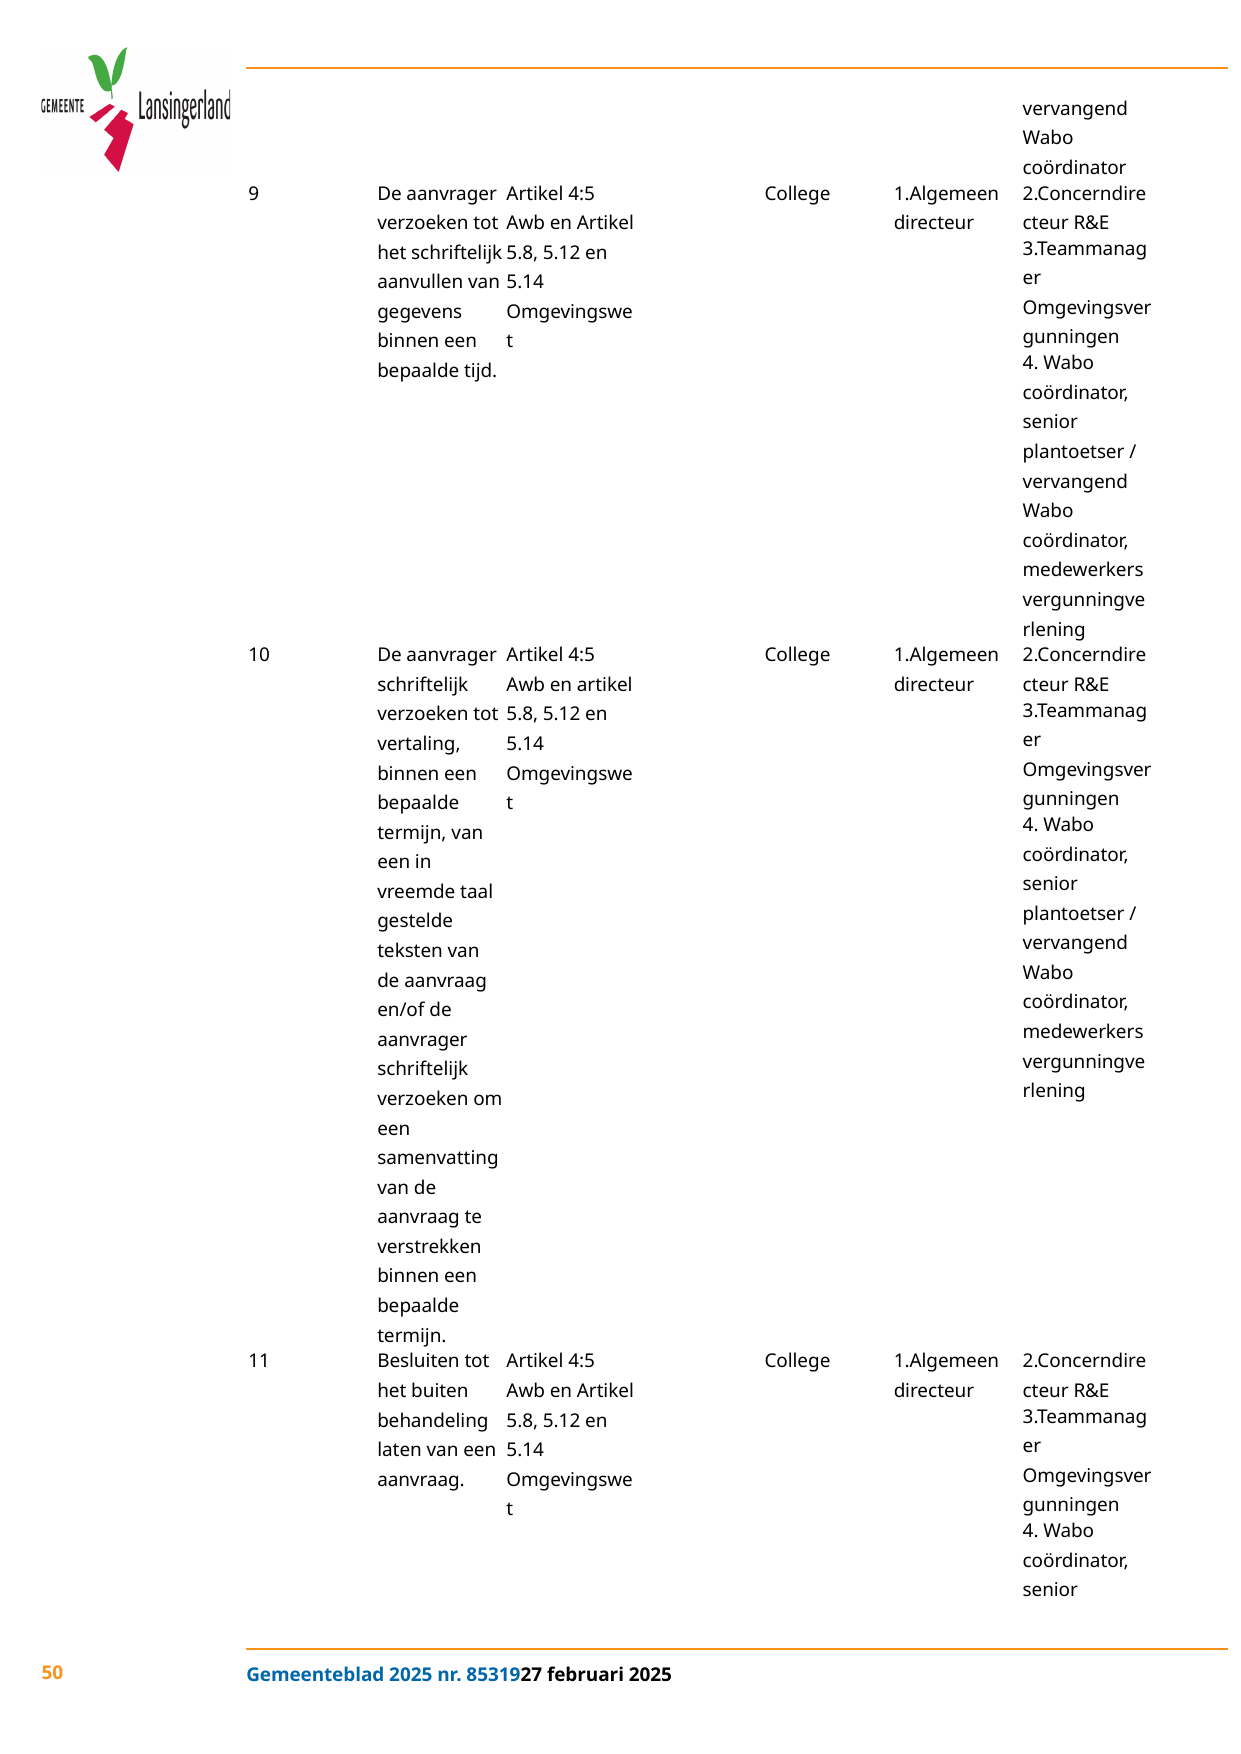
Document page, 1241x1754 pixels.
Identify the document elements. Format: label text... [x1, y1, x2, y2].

table_cell 4. Wabo coördinator, senior [1023, 1518, 1152, 1602]
table_cell [377, 95, 506, 180]
table_cell [635, 95, 764, 180]
picture [41, 47, 231, 172]
table_cell vervangend Wabo coördinator [1023, 95, 1152, 180]
table_cell Artikel 4:5 Awb en artikel 5.8, 5.12 en 5.14 Omgevingswet [506, 641, 635, 1348]
table_cell 10 [248, 641, 377, 1348]
table_cell Artikel 4:5 Awb en Artikel 5.8, 5.12 en 5.14 Omgevingswet [506, 180, 635, 641]
table_cell 2.Concerndirecteur R&E [1023, 180, 1152, 235]
table_cell 1.Algemeen directeur [894, 180, 1022, 641]
table_cell [248, 95, 377, 180]
table_cell College [764, 1348, 893, 1602]
table_cell 2.Concerndirecteur R&E [1023, 641, 1152, 697]
table_cell [506, 95, 635, 180]
table_cell [764, 95, 893, 180]
table_cell 1.Algemeen directeur [894, 641, 1022, 1348]
table_cell 11 [248, 1348, 377, 1602]
table_cell College [764, 641, 893, 1348]
table_cell [635, 1348, 764, 1602]
table_cell 3.Teammanager Omgevingsvergunningen [1023, 235, 1152, 349]
table_cell 2.Concerndirecteur R&E [1023, 1348, 1152, 1403]
table_cell 9 [248, 180, 377, 641]
table_cell [635, 641, 764, 1348]
table_cell De aanvrager schriftelijk verzoeken tot vertaling, binnen een bepaalde termijn, van een in vreemde taal gestelde teksten van de aanvraag en/of de aanvrager schriftelijk verzoeken om een samenvatting van de aanvraag te verstrekken binnen een bepaalde termijn. [377, 641, 506, 1348]
table_cell College [764, 180, 893, 641]
table_cell 3.Teammanager Omgevingsvergunningen [1023, 697, 1152, 811]
table_cell De aanvrager verzoeken tot het schriftelijk aanvullen van gegevens binnen een bepaalde tijd. [377, 180, 506, 641]
table_cell 1.Algemeen directeur [894, 1348, 1022, 1602]
table_cell Besluiten tot het buiten behandeling laten van een aanvraag. [377, 1348, 506, 1602]
table_cell [894, 95, 1022, 180]
table_cell Artikel 4:5 Awb en Artikel 5.8, 5.12 en 5.14 Omgevingswet [506, 1348, 635, 1602]
table_cell 4. Wabo coördinator, senior plantoetser / vervangend Wabo coördinator, medewerkers vergunningverlening [1023, 811, 1152, 1348]
table_cell [635, 180, 764, 641]
table_cell 4. Wabo coördinator, senior plantoetser / vervangend Wabo coördinator, medewerkers vergunningverlening [1023, 350, 1152, 641]
table_cell 3.Teammanager Omgevingsvergunningen [1023, 1403, 1152, 1517]
